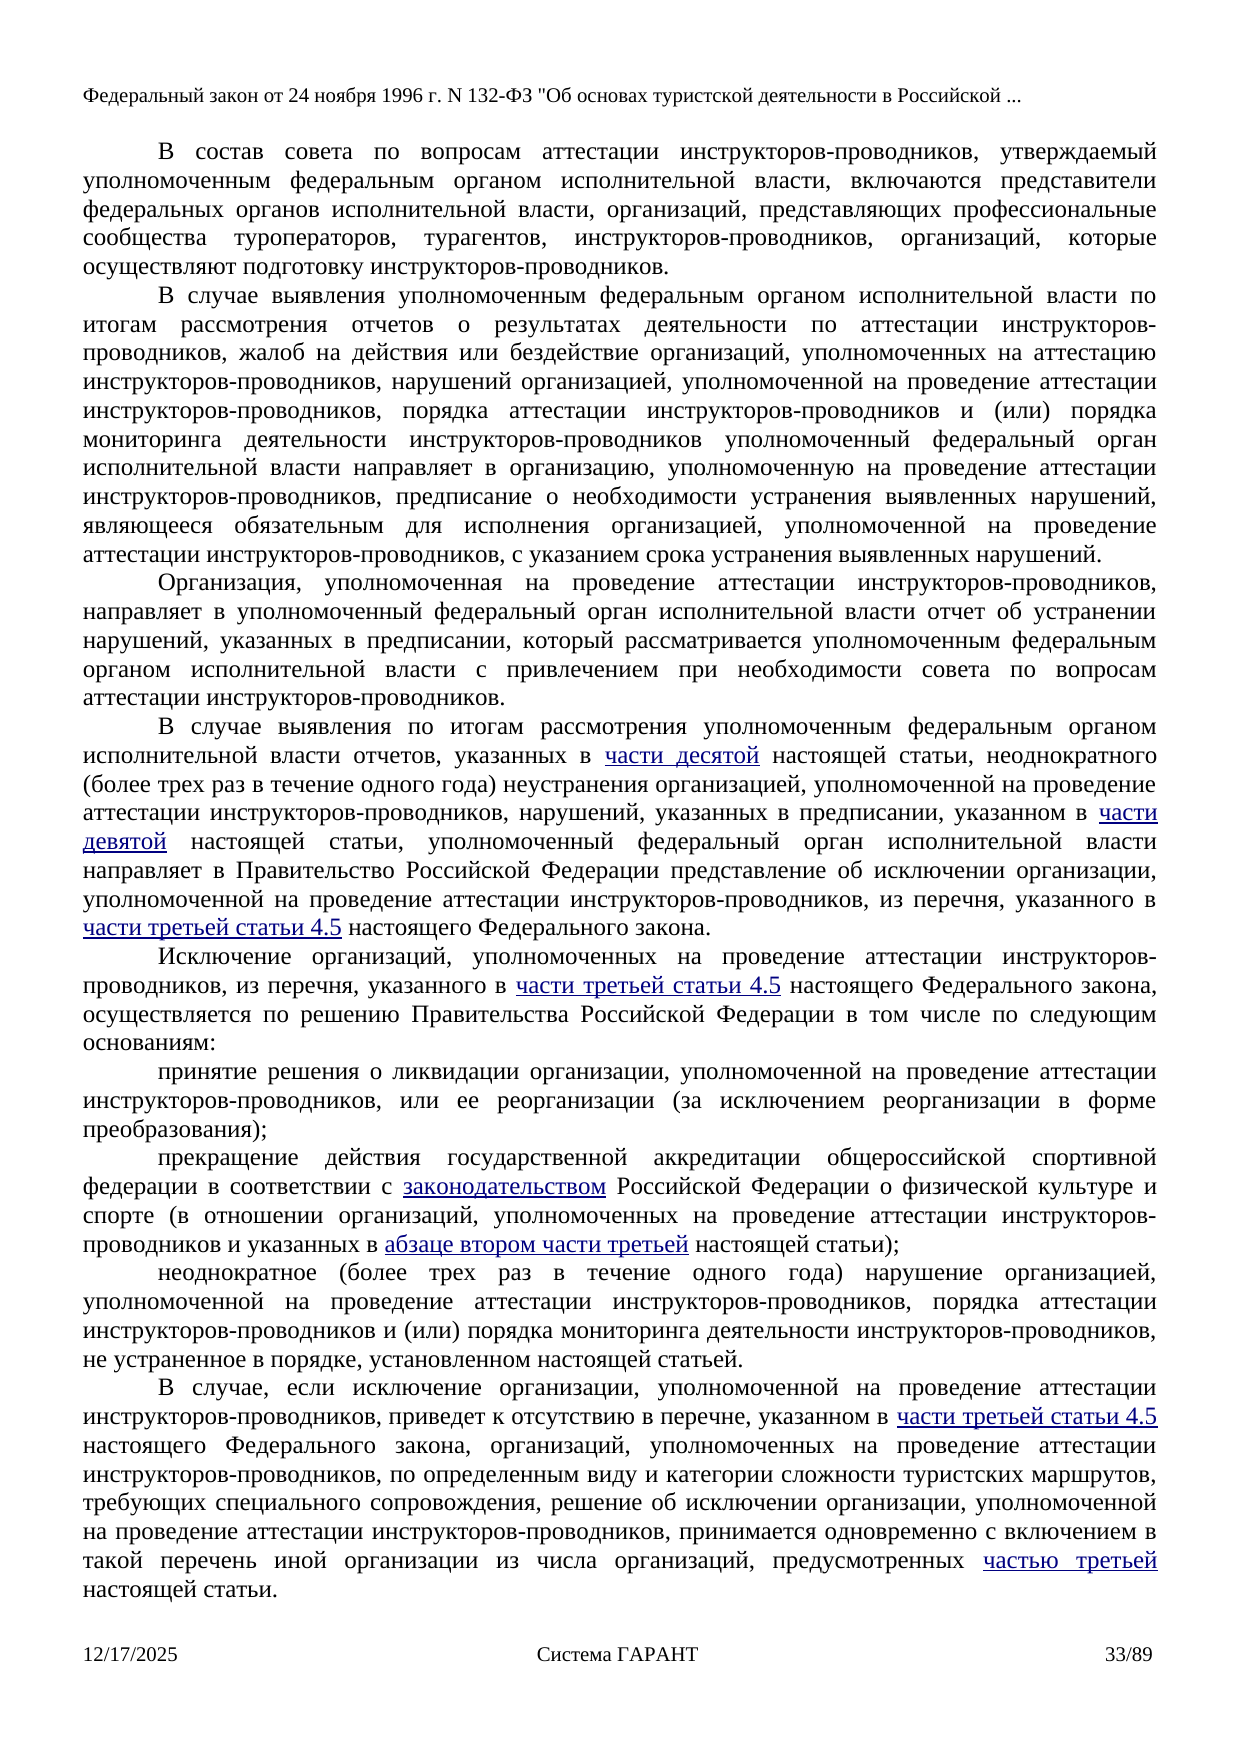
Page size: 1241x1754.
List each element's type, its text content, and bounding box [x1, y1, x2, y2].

text В случае, если исключение организации, уполномоченной на проведение аттестации инструкторов-проводников, приведет к отсутствию в перечне, указанном в части третьей статьи 4.5 настоящего Федерального закона, организаций, уполномоченных на проведение аттестации инструкторов-проводников, по определенным виду и категории сложности туристских маршрутов, требующих специального сопровождения, решение об исключении организации, уполномоченной на проведение аттестации инструкторов-проводников, принимается одновременно с включением в такой перечень иной организации из числа организаций, предусмотренных частью третьей настоящей статьи. [83, 1372, 1157, 1602]
text В случае выявления по итогам рассмотрения уполномоченным федеральным органом исполнительной власти отчетов, указанных в части десятой настоящей статьи, неоднократного (более трех раз в течение одного года) неустранения организацией, уполномоченной на проведение аттестации инструкторов-проводников, нарушений, указанных в предписании, указанном в части девятой настоящей статьи, уполномоченный федеральный орган исполнительной власти направляет в Правительство Российской Федерации представление об исключении организации, уполномоченной на проведение аттестации инструкторов-проводников, из перечня, указанного в части третьей статьи 4.5 настоящего Федерального закона. [83, 711, 1157, 941]
text прекращение действия государственной аккредитации общероссийской спортивной федерации в соответствии с законодательством Российской Федерации о физической культуре и спорте (в отношении организаций, уполномоченных на проведение аттестации инструкторов-проводников и указанных в абзаце втором части третьей настоящей статьи); [83, 1142, 1157, 1257]
text принятие решения о ликвидации организации, уполномоченной на проведение аттестации инструкторов-проводников, или ее реорганизации (за исключением реорганизации в форме преобразования); [83, 1056, 1157, 1142]
text Исключение организаций, уполномоченных на проведение аттестации инструкторов-проводников, из перечня, указанного в части третьей статьи 4.5 настоящего Федерального закона, осуществляется по решению Правительства Российской Федерации в том числе по следующим основаниям: [83, 941, 1157, 1056]
text Организация, уполномоченная на проведение аттестации инструкторов-проводников, направляет в уполномоченный федеральный орган исполнительной власти отчет об устранении нарушений, указанных в предписании, который рассматривается уполномоченным федеральным органом исполнительной власти с привлечением при необходимости совета по вопросам аттестации инструкторов-проводников. [83, 567, 1157, 711]
text неоднократное (более трех раз в течение одного года) нарушение организацией, уполномоченной на проведение аттестации инструкторов-проводников, порядка аттестации инструкторов-проводников и (или) порядка мониторинга деятельности инструкторов-проводников, не устраненное в порядке, установленном настоящей статьей. [83, 1257, 1157, 1372]
text В случае выявления уполномоченным федеральным органом исполнительной власти по итогам рассмотрения отчетов о результатах деятельности по аттестации инструкторов-проводников, жалоб на действия или бездействие организаций, уполномоченных на аттестацию инструкторов-проводников, нарушений организацией, уполномоченной на проведение аттестации инструкторов-проводников, порядка аттестации инструкторов-проводников и (или) порядка мониторинга деятельности инструкторов-проводников уполномоченный федеральный орган исполнительной власти направляет в организацию, уполномоченную на проведение аттестации инструкторов-проводников, предписание о необходимости устранения выявленных нарушений, являющееся обязательным для исполнения организацией, уполномоченной на проведение аттестации инструкторов-проводников, с указанием срока устранения выявленных нарушений. [83, 280, 1157, 567]
text В состав совета по вопросам аттестации инструкторов-проводников, утверждаемый уполномоченным федеральным органом исполнительной власти, включаются представители федеральных органов исполнительной власти, организаций, представляющих профессиональные сообщества туроператоров, турагентов, инструкторов-проводников, организаций, которые осуществляют подготовку инструкторов-проводников. [83, 136, 1157, 280]
